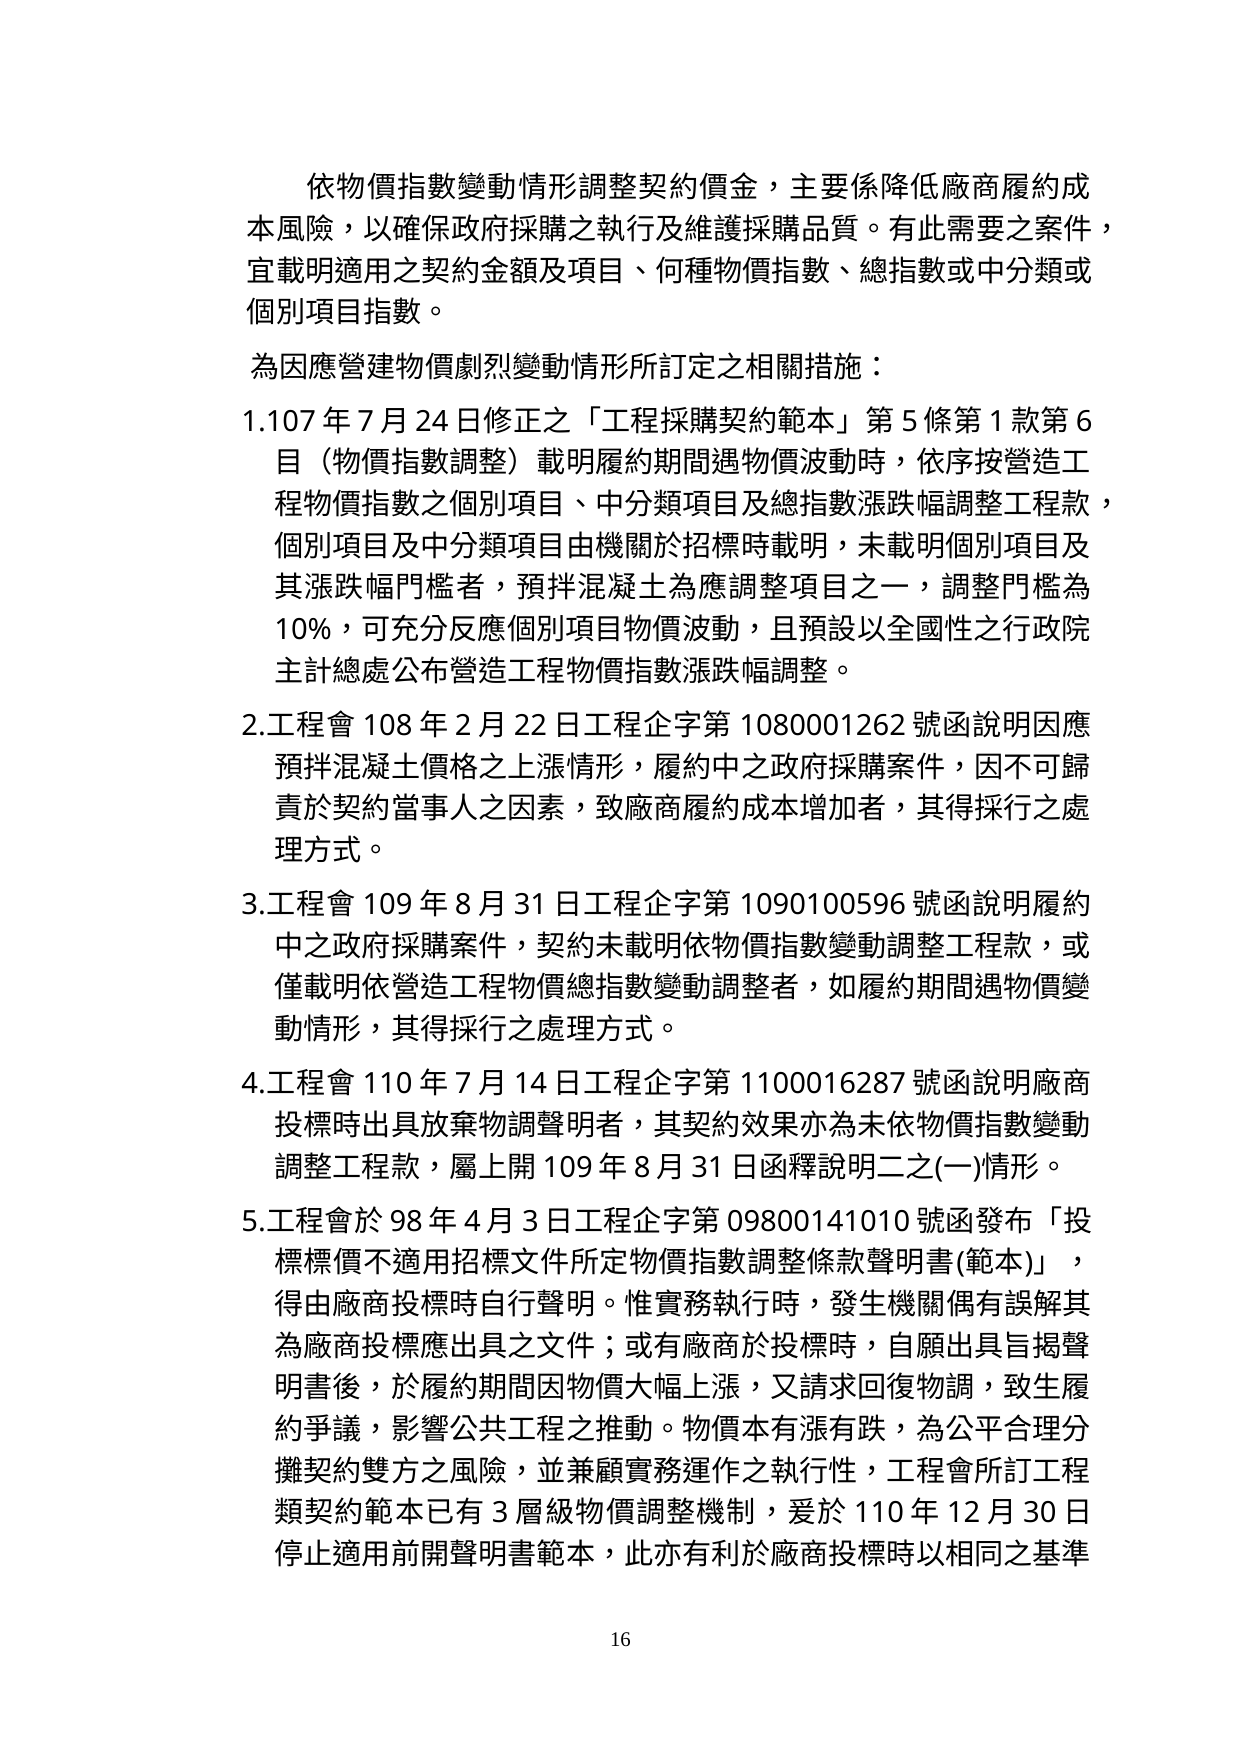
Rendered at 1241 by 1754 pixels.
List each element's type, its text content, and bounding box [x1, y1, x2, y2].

text 依物價指數變動情形調整契約價金，主要係降低廠商履約成本風險，以確保政府採購之執行及維護採購品質。有此需要之案件，宜載明適用之契約金額及項目、何種物價指數、總指數或中分類或個別項目指數。 [247, 164, 1092, 331]
text 3.工程會109年8月31日工程企字第1090100596號函說明履約中之政府採購案件，契約未載明依物價指數變動調整工程款，或僅載明依營造工程物價總指數變動調整者，如履約期間遇物價變動情形，其得採行之處理方式。 [241, 881, 1092, 1048]
text 1.107年7月24日修正之「工程採購契約範本」第5條第1款第6目（物價指數調整）載明履約期間遇物價波動時，依序按營造工程物價指數之個別項目、中分類項目及總指數漲跌幅調整工程款，個別項目及中分類項目由機關於招標時載明，未載明個別項目及其漲跌幅門檻者，預拌混凝土為應調整項目之一，調整門檻為10%，可充分反應個別項目物價波動，且預設以全國性之行政院主計總處公布營造工程物價指數漲跌幅調整。 [241, 398, 1092, 689]
text 2.工程會108年2月22日工程企字第1080001262號函說明因應預拌混凝土價格之上漲情形，履約中之政府採購案件，因不可歸責於契約當事人之因素，致廠商履約成本增加者，其得採行之處理方式。 [241, 702, 1092, 869]
text 為因應營建物價劇烈變動情形所訂定之相關措施： [148, 344, 1092, 385]
text 4.工程會110年7月14日工程企字第1100016287號函說明廠商投標時出具放棄物調聲明者，其契約效果亦為未依物價指數變動調整工程款，屬上開109年8月31日函釋說明二之(一)情形。 [241, 1060, 1092, 1185]
text 5.工程會於98年4月3日工程企字第09800141010號函發布「投標標價不適用招標文件所定物價指數調整條款聲明書(範本)」，得由廠商投標時自行聲明。惟實務執行時，發生機關偶有誤解其為廠商投標應出具之文件；或有廠商於投標時，自願出具旨揭聲明書後，於履約期間因物價大幅上漲，又請求回復物調，致生履約爭議，影響公共工程之推動。物價本有漲有跌，為公平合理分攤契約雙方之風險，並兼顧實務運作之執行性，工程會所訂工程類契約範本已有3層級物價調整機制，爰於110年12月30日停止適用前開聲明書範本，此亦有利於廠商投標時以相同之基準 [241, 1198, 1092, 1573]
